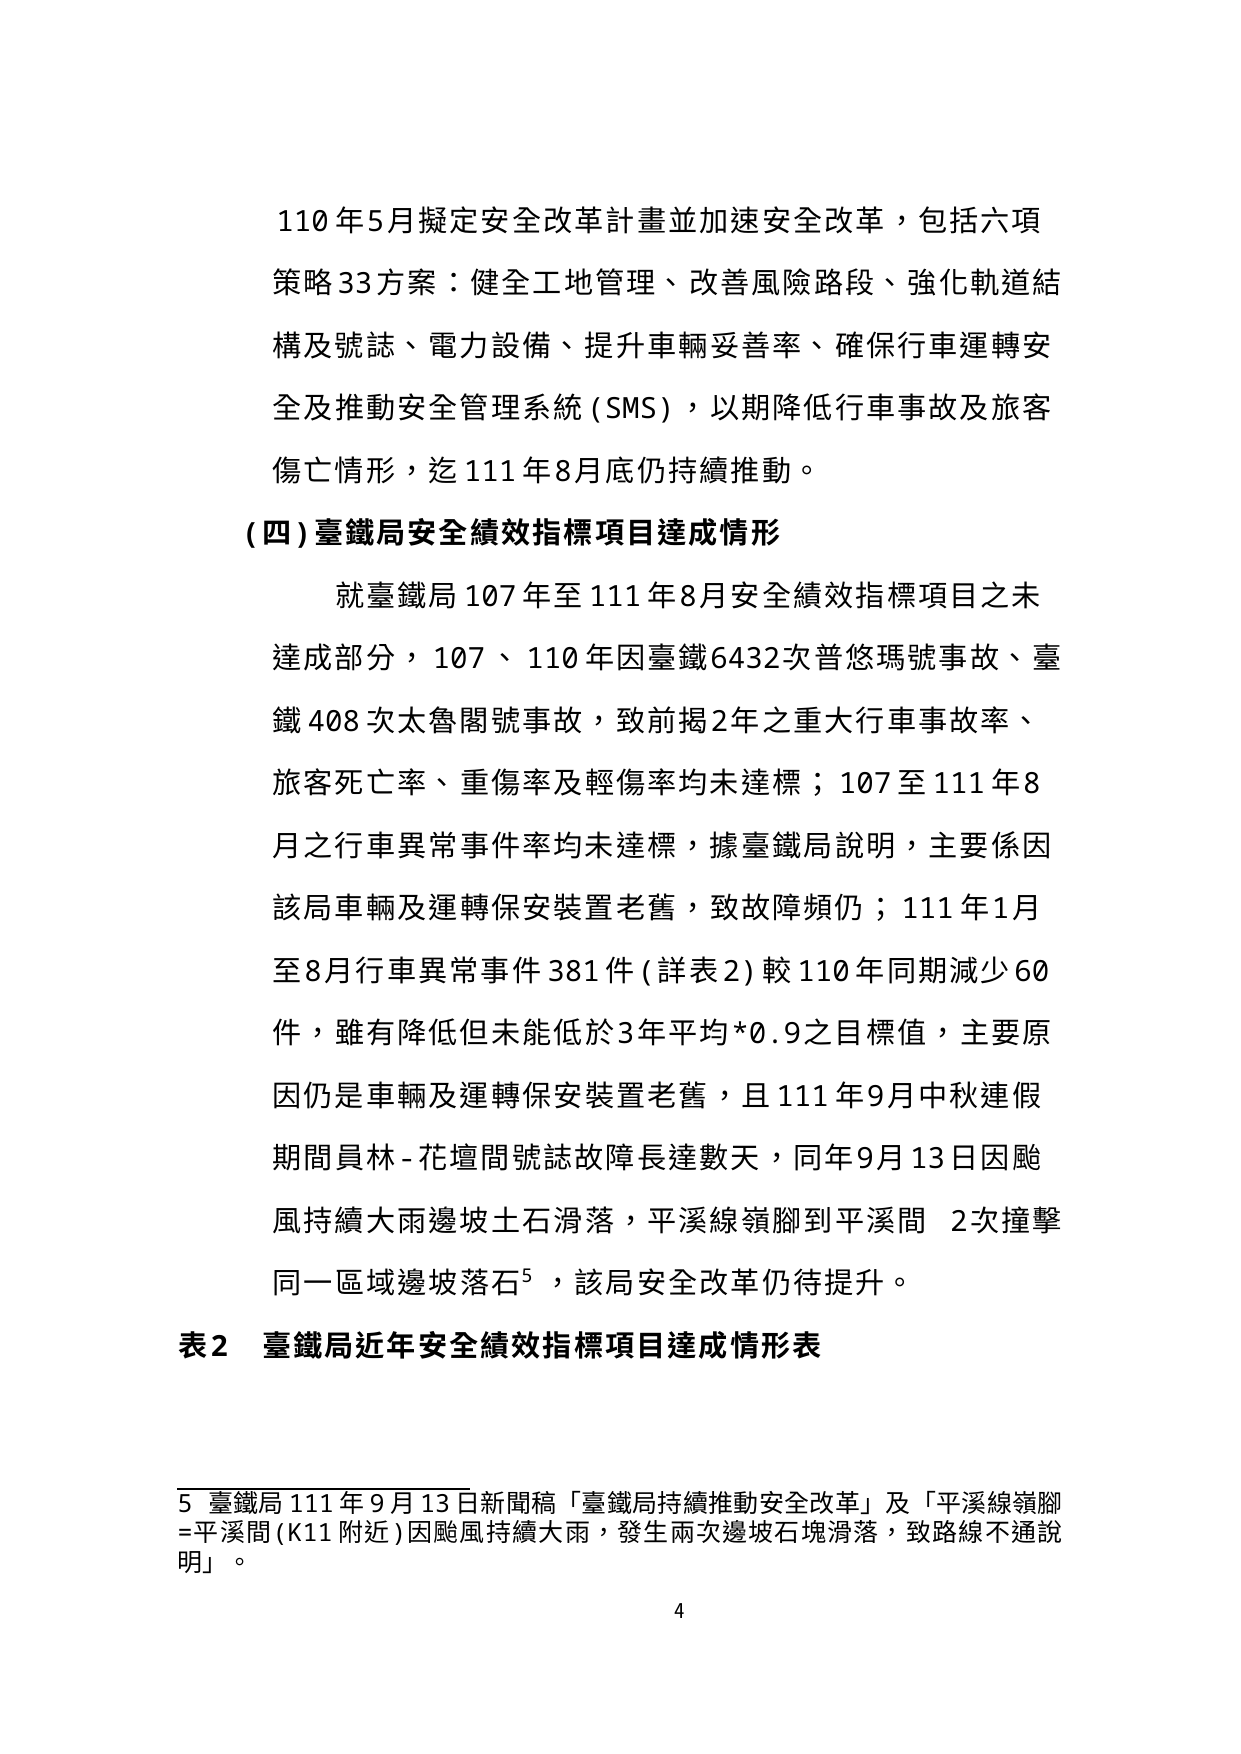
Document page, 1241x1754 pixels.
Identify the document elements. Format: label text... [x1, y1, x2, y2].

text 就臺鐵局107年至111年8月安全績效指標項目之未達成部分，107、110年因臺鐵6432次普悠瑪號事故、臺鐵408次太魯閣號事故，致前揭2年之重大行車事故率、旅客死亡率、重傷率及輕傷率均未達標；107至111年8月之行車異常事件率均未達標，據臺鐵局說明，主要係因該局車輛及運轉保安裝置老舊，致故障頻仍；111年1月至8月行車異常事件381件(詳表2)較110年同期減少60件，雖有降低但未能低於3年平均*0.9之目標值，主要原因仍是車輛及運轉保安裝置老舊，且111年9月中秋連假期間員林-花壇間號誌故障長達數天，同年9月13日因颱風持續大雨邊坡土石滑落，平溪線嶺腳到平溪間 2次撞擊同一區域邊坡落石，該局安全改革仍待提升。 [266, 552, 1063, 1302]
text 110年5月擬定安全改革計畫並加速安全改革，包括六項策略33方案：健全工地管理、改善風險路段、強化軌道結構及號誌、電力設備、提升車輛妥善率、確保行車運轉安全及推動安全管理系統(SMS)，以期降低行車事故及旅客傷亡情形，迄111年8月底仍持續推動。 [266, 177, 1063, 490]
text (四)臺鐵局安全績效指標項目達成情形 [236, 490, 1063, 552]
text 表2 臺鐵局近年安全績效指標項目達成情形表 [177, 1302, 1063, 1365]
text 臺鐵局111年9月13日新聞稿「臺鐵局持續推動安全改革」及「平溪線嶺腳=平溪間(K11附近)因颱風持續大雨，發生兩次邊坡石塊滑落，致路線不通說明」。 [177, 1489, 1063, 1577]
